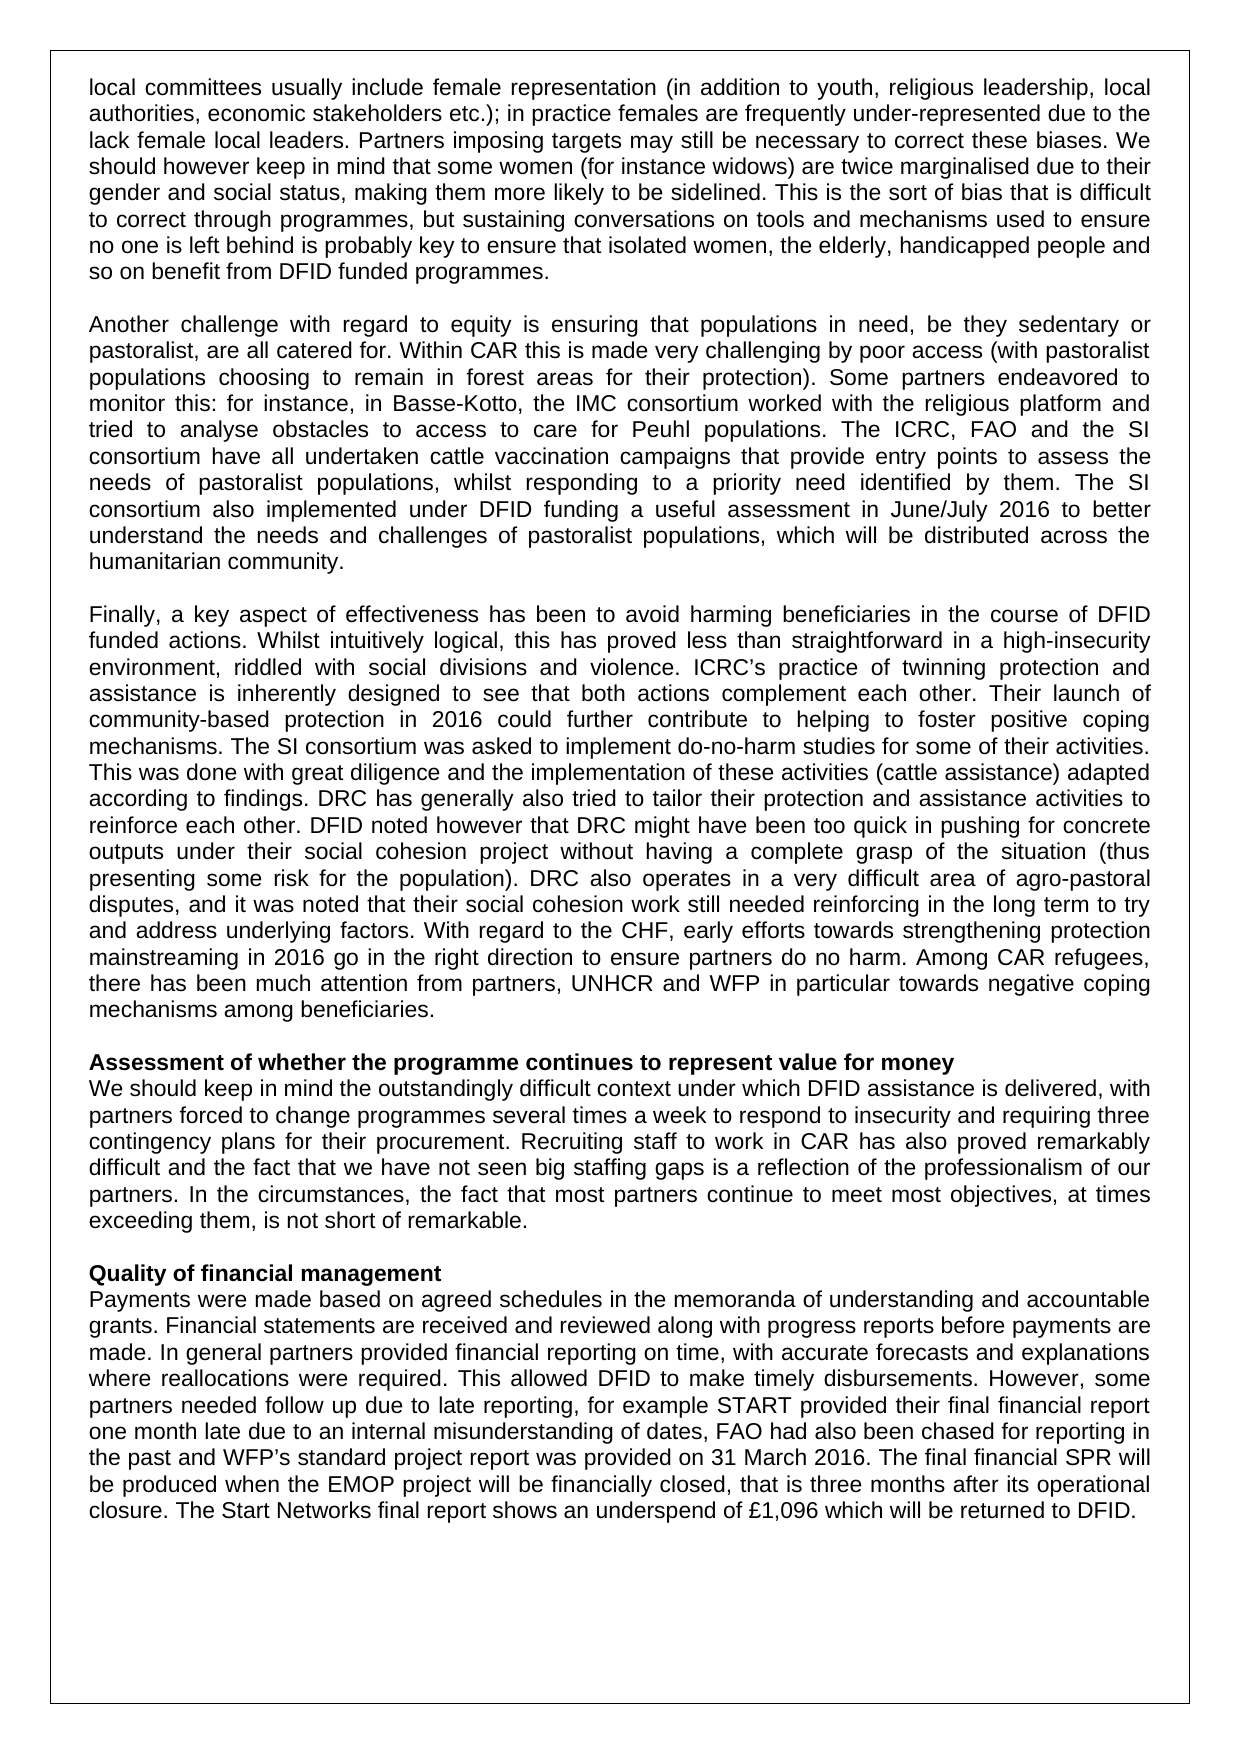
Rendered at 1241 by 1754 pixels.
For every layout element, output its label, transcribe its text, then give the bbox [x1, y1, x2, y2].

text Payments were made based on agreed schedules in the memoranda of understanding and accountable grants. Financial statements are received and reviewed along with progress reports before payments are made. In general partners provided financial reporting on time, with accurate forecasts and explanations where reallocations were required. This allowed DFID to make timely disbursements. However, some partners needed follow up due to late reporting, for example START provided their final financial report one month late due to an internal misunderstanding of dates, FAO had also been chased for reporting in the past and WFP’s standard project report was provided on 31 March 2016. The final financial SPR will be produced when the EMOP project will be financially closed, that is three months after its operational closure. The Start Networks final report shows an underspend of £1,096 which will be returned to DFID. [89, 1286, 1152, 1523]
text Another challenge with regard to equity is ensuring that populations in need, be they sedentary or pastoralist, are all catered for. Within CAR this is made very challenging by poor access (with pastoralist populations choosing to remain in forest areas for their protection). Some partners endeavored to monitor this: for instance, in Basse-Kotto, the IMC consortium worked with the religious platform and tried to analyse obstacles to access to care for Peuhl populations. The ICRC, FAO and the SI consortium have all undertaken cattle vaccination campaigns that provide entry points to assess the needs of pastoralist populations, whilst responding to a priority need identified by them. The SI consortium also implemented under DFID funding a useful assessment in June/July 2016 to better understand the needs and challenges of pastoralist populations, which will be distributed across the humanitarian community. [89, 311, 1152, 574]
text Assessment of whether the programme continues to represent value for money [89, 1049, 1152, 1075]
text Quality of financial management [89, 1260, 1152, 1286]
text local committees usually include female representation (in addition to youth, religious leadership, local authorities, economic stakeholders etc.); in practice females are frequently under-represented due to the lack female local leaders. Partners imposing targets may still be necessary to correct these biases. We should however keep in mind that some women (for instance widows) are twice marginalised due to their gender and social status, making them more likely to be sidelined. This is the sort of bias that is difficult to correct through programmes, but sustaining conversations on tools and mechanisms used to ensure no one is left behind is probably key to ensure that isolated women, the elderly, handicapped people and so on benefit from DFID funded programmes. [89, 74, 1152, 285]
text We should keep in mind the outstandingly difficult context under which DFID assistance is delivered, with partners forced to change programmes several times a week to respond to insecurity and requiring three contingency plans for their procurement. Recruiting staff to work in CAR has also proved remarkably difficult and the fact that we have not seen big staffing gaps is a reflection of the professionalism of our partners. In the circumstances, the fact that most partners continue to meet most objectives, at times exceeding them, is not short of remarkable. [89, 1075, 1152, 1233]
text Finally, a key aspect of effectiveness has been to avoid harming beneficiaries in the course of DFID funded actions. Whilst intuitively logical, this has proved less than straightforward in a high-insecurity environment, riddled with social divisions and violence. ICRC’s practice of twinning protection and assistance is inherently designed to see that both actions complement each other. Their launch of community-based protection in 2016 could further contribute to helping to foster positive coping mechanisms. The SI consortium was asked to implement do-no-harm studies for some of their activities. This was done with great diligence and the implementation of these activities (cattle assistance) adapted according to findings. DRC has generally also tried to tailor their protection and assistance activities to reinforce each other. DFID noted however that DRC might have been too quick in pushing for concrete outputs under their social cohesion project without having a complete grasp of the situation (thus presenting some risk for the population). DRC also operates in a very difficult area of agro-pastoral disputes, and it was noted that their social cohesion work still needed reinforcing in the long term to try and address underlying factors. With regard to the CHF, early efforts towards strengthening protection mainstreaming in 2016 go in the right direction to ensure partners do no harm. Among CAR refugees, there has been much attention from partners, UNHCR and WFP in particular towards negative coping mechanisms among beneficiaries. [89, 601, 1152, 1023]
